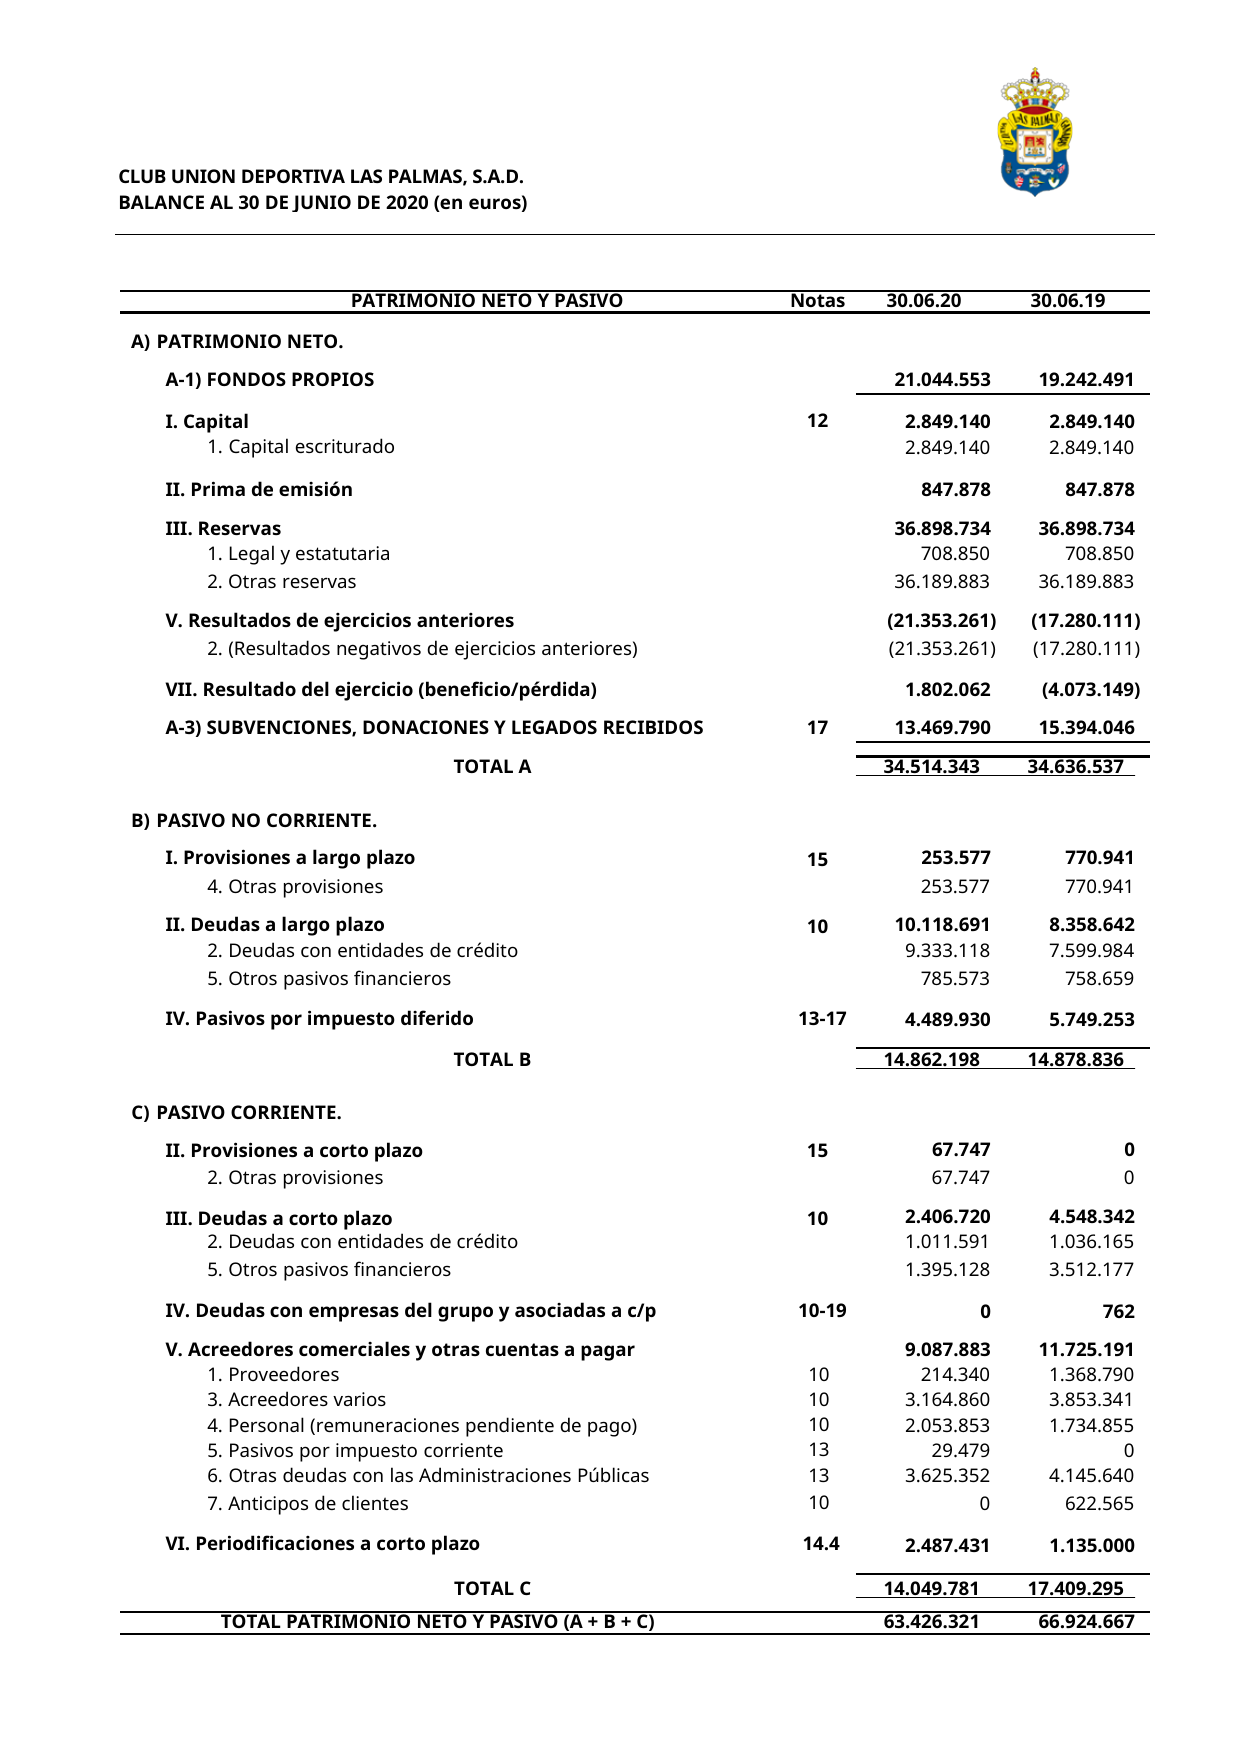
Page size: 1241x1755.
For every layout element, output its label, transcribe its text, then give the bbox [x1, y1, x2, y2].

table_cell 9.333.118 [856, 939, 1006, 964]
table_cell [760, 1255, 856, 1288]
table_cell (4.073.149) [1006, 667, 1149, 708]
table_cell (17.280.111) [1006, 634, 1149, 667]
table_cell 1.011.591 [856, 1230, 1006, 1255]
table_cell 2.849.140 [1006, 395, 1149, 432]
table_cell [760, 667, 856, 708]
table_cell [760, 964, 856, 996]
table_cell 2.849.140 [856, 433, 1006, 467]
table_cell 10 [760, 904, 856, 939]
table_cell [760, 872, 856, 904]
table_cell 10 [760, 1413, 856, 1438]
table_cell 36.189.883 [856, 567, 1006, 600]
table_cell 21.044.553 [856, 359, 1006, 393]
table_cell 253.577 [856, 872, 1006, 904]
table_cell A-3) SUBVENCIONES, DONACIONES Y LEGADOS RECIBIDOS [120, 708, 760, 741]
table_cell II. Prima de emisión [120, 467, 760, 508]
table_cell III. Deudas a corto plazo [120, 1196, 760, 1230]
table_cell 13.469.790 [856, 708, 1006, 741]
table_cell 13-17 [760, 996, 856, 1047]
table_cell 2.053.853 [856, 1413, 1006, 1438]
table_cell 3.512.177 [1006, 1255, 1149, 1288]
table_cell [1006, 314, 1149, 359]
table_cell II. Provisiones a corto plazo [120, 1128, 760, 1163]
table_cell TOTAL A [120, 755, 760, 778]
table_cell 1.036.165 [1006, 1230, 1149, 1255]
table_cell 5. Otros pasivos financieros [120, 964, 760, 996]
table_cell [856, 314, 1006, 359]
table_cell [760, 467, 856, 508]
table_cell (21.353.261) [856, 634, 1006, 667]
table_cell [1006, 743, 1149, 755]
table_cell 253.577 [856, 836, 1006, 872]
table_cell [856, 778, 1006, 836]
table_cell IV. Deudas con empresas del grupo y asociadas a c/p [120, 1288, 760, 1330]
table_cell 13 [760, 1438, 856, 1463]
table_cell [760, 314, 856, 359]
table_cell [856, 1070, 1006, 1128]
table_cell 66.924.667 [1006, 1613, 1149, 1633]
table_cell 17 [760, 708, 856, 741]
table_cell [856, 743, 1006, 755]
table_cell 14.862.198 14.878.836 [856, 1049, 1149, 1070]
table_cell 622.565 [1006, 1489, 1149, 1522]
table_cell 4.489.930 [856, 996, 1006, 1047]
table_cell [760, 939, 856, 964]
table_header 30.06.20 [856, 292, 1006, 311]
table_cell 2.487.431 [856, 1522, 1006, 1573]
table_cell 67.747 [856, 1163, 1006, 1196]
table_cell 0 [1006, 1438, 1149, 1463]
table_cell 10 [760, 1388, 856, 1413]
table_cell I. Provisiones a largo plazo [120, 836, 760, 872]
table_cell [760, 567, 856, 600]
table_cell 4. Otras provisiones [120, 872, 760, 904]
table_cell 0 [1006, 1128, 1149, 1163]
table_cell 2.849.140 [1006, 433, 1149, 467]
table_cell 11.725.191 [1006, 1330, 1149, 1363]
table_cell (21.353.261) [856, 600, 1006, 633]
table_cell 3. Acreedores varios [120, 1388, 760, 1413]
table_cell 3.625.352 [856, 1464, 1006, 1488]
table_cell II. Deudas a largo plazo [120, 904, 760, 939]
table_header PATRIMONIO NETO Y PASIVO [120, 292, 760, 311]
table_cell [1006, 1070, 1149, 1128]
table_cell 4.548.342 [1006, 1196, 1149, 1230]
table_cell 214.340 [856, 1363, 1006, 1388]
table_cell [1006, 778, 1149, 836]
table_cell 847.878 [1006, 467, 1149, 508]
table_cell 758.659 [1006, 964, 1149, 996]
table_cell [760, 1070, 856, 1128]
table_cell 2. Otras provisiones [120, 1163, 760, 1196]
table_cell 10 [760, 1363, 856, 1388]
table_cell 1.734.855 [1006, 1413, 1149, 1438]
table_cell 8.358.642 [1006, 904, 1149, 939]
table_cell 14.4 [760, 1522, 856, 1573]
table_cell 5. Pasivos por impuesto corriente [120, 1438, 760, 1463]
table_cell 5. Otros pasivos financieros [120, 1255, 760, 1288]
table_cell 36.898.734 [856, 508, 1006, 542]
table_cell 4.145.640 [1006, 1464, 1149, 1488]
table_cell 34.514.343 34.636.537 [760, 755, 1149, 778]
table_cell 5.749.253 [1006, 996, 1149, 1047]
table_cell 36.189.883 [1006, 567, 1149, 600]
table_cell 1. Capital escriturado [120, 433, 760, 467]
table_cell 9.087.883 [856, 1330, 1006, 1363]
table_cell 10 [760, 1489, 856, 1522]
table_cell I. Capital [120, 393, 760, 432]
table_cell 1.802.062 [856, 667, 1006, 708]
table_cell [760, 1163, 856, 1196]
table_cell 15 [760, 1128, 856, 1163]
table_cell 2. Deudas con entidades de crédito [120, 1230, 760, 1255]
table_cell 63.426.321 [760, 1613, 1006, 1633]
table_cell 708.850 [856, 542, 1006, 567]
table_cell 12 [760, 393, 856, 432]
table_cell C) PASIVO CORRIENTE. [120, 1070, 760, 1128]
table_cell 19.242.491 [1006, 359, 1149, 393]
table_cell 1. Proveedores [120, 1363, 760, 1388]
table_cell 2.849.140 [856, 395, 1006, 432]
table_cell 36.898.734 [1006, 508, 1149, 542]
table_cell 29.479 [856, 1438, 1006, 1463]
table_cell 4. Personal (remuneraciones pendiente de pago) [120, 1413, 760, 1438]
table_cell VI. Periodificaciones a corto plazo [120, 1522, 760, 1573]
table_cell 2. Deudas con entidades de crédito [120, 939, 760, 964]
table_cell 1.395.128 [856, 1255, 1006, 1288]
table_cell [760, 1230, 856, 1255]
table_cell 10 [760, 1196, 856, 1230]
table_cell [120, 741, 760, 755]
table_cell V. Resultados de ejercicios anteriores [120, 600, 760, 633]
table_cell [760, 542, 856, 567]
table_cell [760, 634, 856, 667]
table_cell 0 [1006, 1163, 1149, 1196]
table_cell [760, 600, 856, 633]
table_cell 770.941 [1006, 872, 1149, 904]
table_cell 15.394.046 [1006, 708, 1149, 741]
table_cell 708.850 [1006, 542, 1149, 567]
table_cell 762 [1006, 1288, 1149, 1330]
table_cell 2.406.720 [856, 1196, 1006, 1230]
table_cell III. Reservas [120, 508, 760, 542]
table_cell 13 [760, 1464, 856, 1488]
table_cell 10-19 [760, 1288, 856, 1330]
table_header Notas [760, 292, 856, 311]
table_cell VII. Resultado del ejercicio (beneficio/pérdida) [120, 667, 760, 708]
table_cell 1.368.790 [1006, 1363, 1149, 1388]
table_cell 785.573 [856, 964, 1006, 996]
table_cell 1. Legal y estatutaria [120, 542, 760, 567]
table_cell TOTAL B [120, 1047, 856, 1070]
table_cell 15 [760, 836, 856, 872]
table_cell 14.049.781 17.409.295 [856, 1575, 1149, 1611]
table_cell [760, 1330, 856, 1363]
table_cell V. Acreedores comerciales y otras cuentas a pagar [120, 1330, 760, 1363]
table_cell 2. (Resultados negativos de ejercicios anteriores) [120, 634, 760, 667]
table_cell [760, 508, 856, 542]
table_cell [760, 778, 856, 836]
table_cell 3.853.341 [1006, 1388, 1149, 1413]
table_cell 7.599.984 [1006, 939, 1149, 964]
table_cell 10.118.691 [856, 904, 1006, 939]
table_cell 0 [856, 1288, 1006, 1330]
table_cell TOTAL C [120, 1573, 856, 1611]
table_cell B) PASIVO NO CORRIENTE. [120, 778, 760, 836]
table_cell (17.280.111) [1006, 600, 1149, 633]
table_cell [760, 359, 856, 393]
table_cell 67.747 [856, 1128, 1006, 1163]
table_cell TOTAL PATRIMONIO NETO Y PASIVO (A + B + C) [120, 1613, 760, 1633]
table_cell 7. Anticipos de clientes [120, 1489, 760, 1522]
table_cell 6. Otras deudas con las Administraciones Públicas [120, 1464, 760, 1488]
table_cell 1.135.000 [1006, 1522, 1149, 1573]
table_cell 770.941 [1006, 836, 1149, 872]
table_cell IV. Pasivos por impuesto diferido [120, 996, 760, 1047]
table_cell 2. Otras reservas [120, 567, 760, 600]
table_cell A) PATRIMONIO NETO. [120, 314, 760, 359]
table_cell 3.164.860 [856, 1388, 1006, 1413]
table_cell 847.878 [856, 467, 1006, 508]
table_cell 0 [856, 1489, 1006, 1522]
table_cell [760, 741, 856, 755]
table_cell A-1) FONDOS PROPIOS [120, 359, 760, 393]
table_header 30.06.19 [1006, 292, 1149, 311]
table_cell [760, 433, 856, 467]
